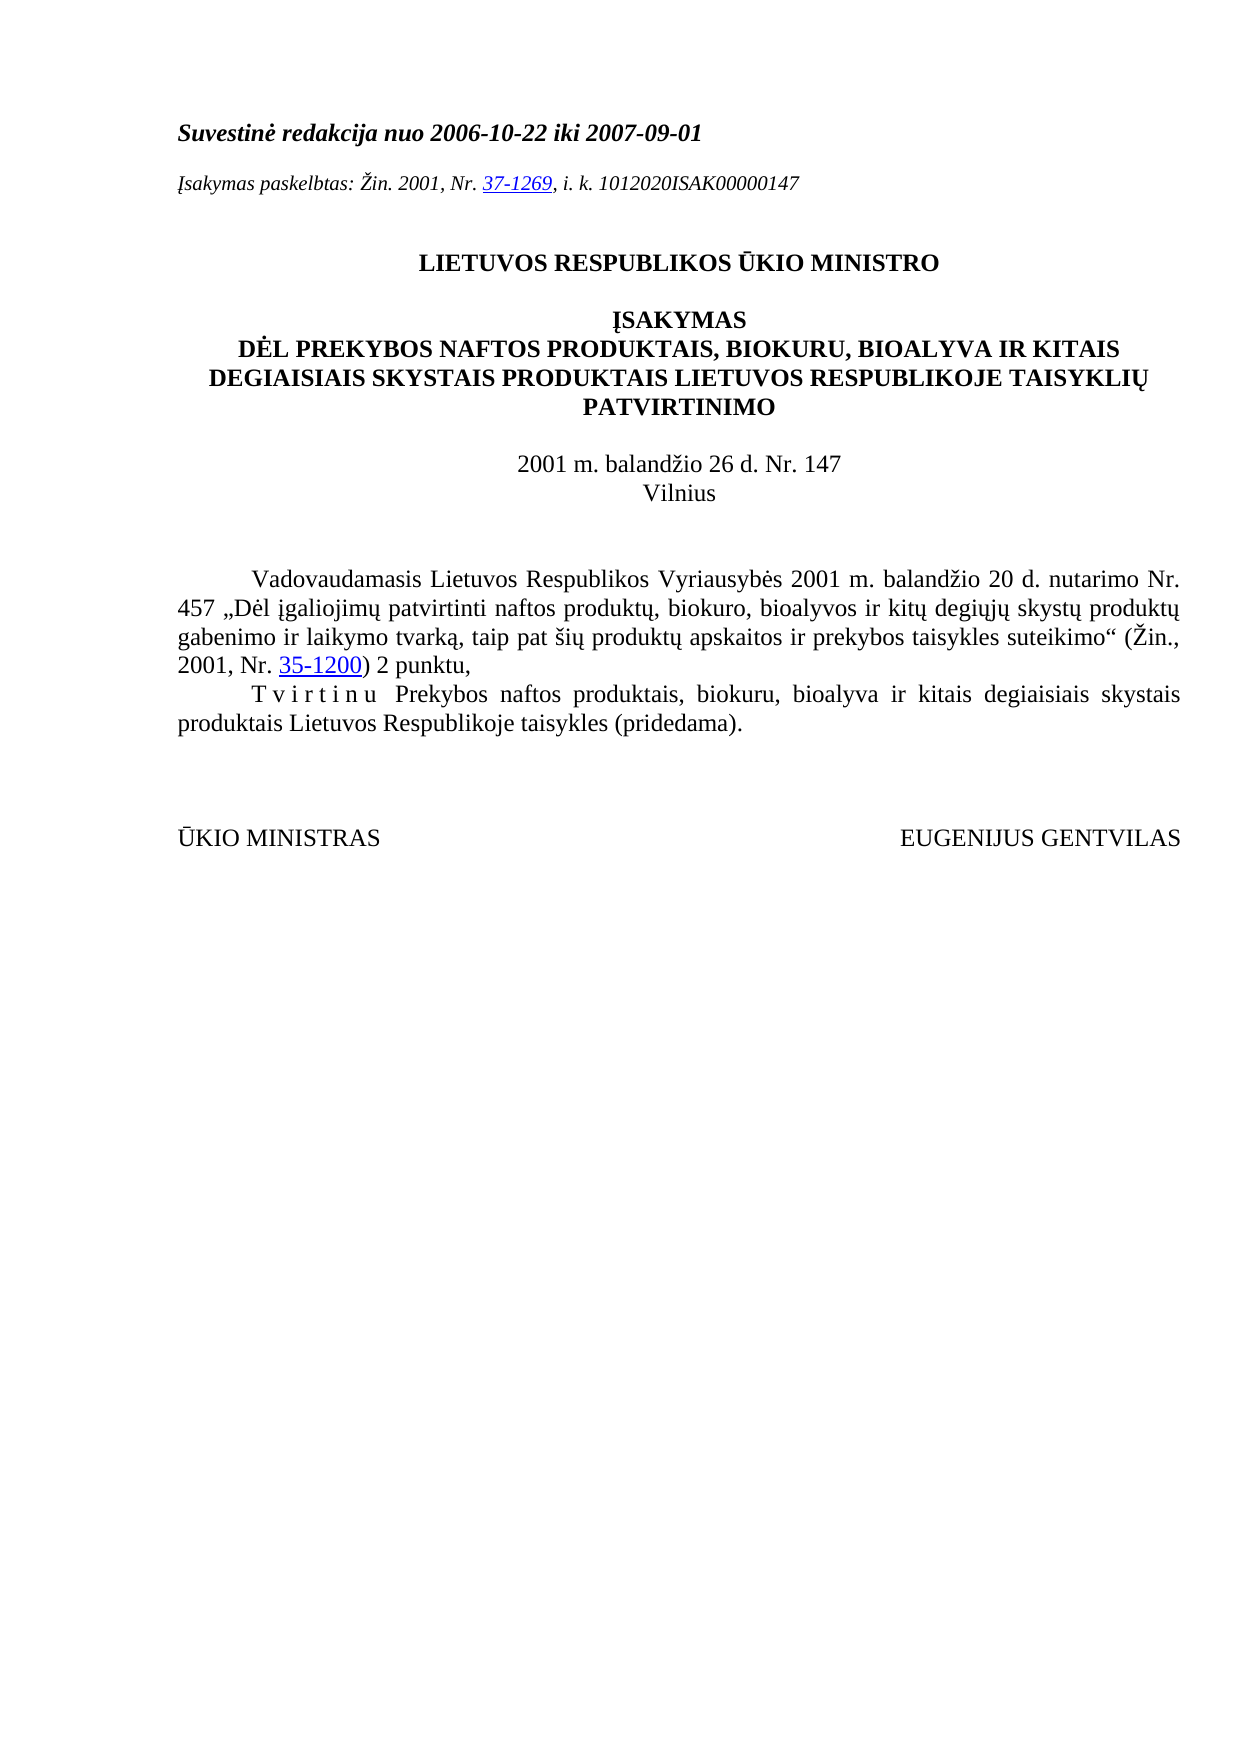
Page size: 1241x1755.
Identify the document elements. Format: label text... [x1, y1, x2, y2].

text LIETUVOS RESPUBLIKOS ŪKIO MINISTRO [177, 248, 1181, 277]
text Įsakymas paskelbtas: Žin. 2001, Nr. 37-1269, i. k. 1012020ISAK00000147 [177, 171, 1181, 195]
text 2001 m. balandžio 26 d. Nr. 147 [177, 449, 1181, 478]
text DĖL PREKYBOS NAFTOS PRODUKTAIS, BIOKURU, BIOALYVA IR KITAIS DEGIAISIAIS SKYSTAIS PRODUKTAIS LIETUVOS RESPUBLIKOJE TAISYKLIŲ PATVIRTINIMO [177, 334, 1181, 420]
text ĮSAKYMAS [177, 305, 1181, 334]
text Tvirtinu Prekybos naftos produktais, biokuru, bioalyva ir kitais degiaisiais skystais produktais Lietuvos Respublikoje taisykles (pridedama). [177, 679, 1181, 737]
text Suvestinė redakcija nuo 2006-10-22 iki 2007-09-01 [177, 118, 1181, 147]
text Ūkio Ministras Eugenijus Gentvilas [177, 823, 1181, 852]
text Vilnius [177, 478, 1181, 507]
text Vadovaudamasis Lietuvos Respublikos Vyriausybės 2001 m. balandžio 20 d. nutarimo Nr. 457 „Dėl įgaliojimų patvirtinti naftos produktų, biokuro, bioalyvos ir kitų degiųjų skystų produktų gabenimo ir laikymo tvarką, taip pat šių produktų apskaitos ir prekybos taisykles suteikimo“ (Žin., 2001, Nr. 35-1200) 2 punktu, [177, 564, 1181, 679]
